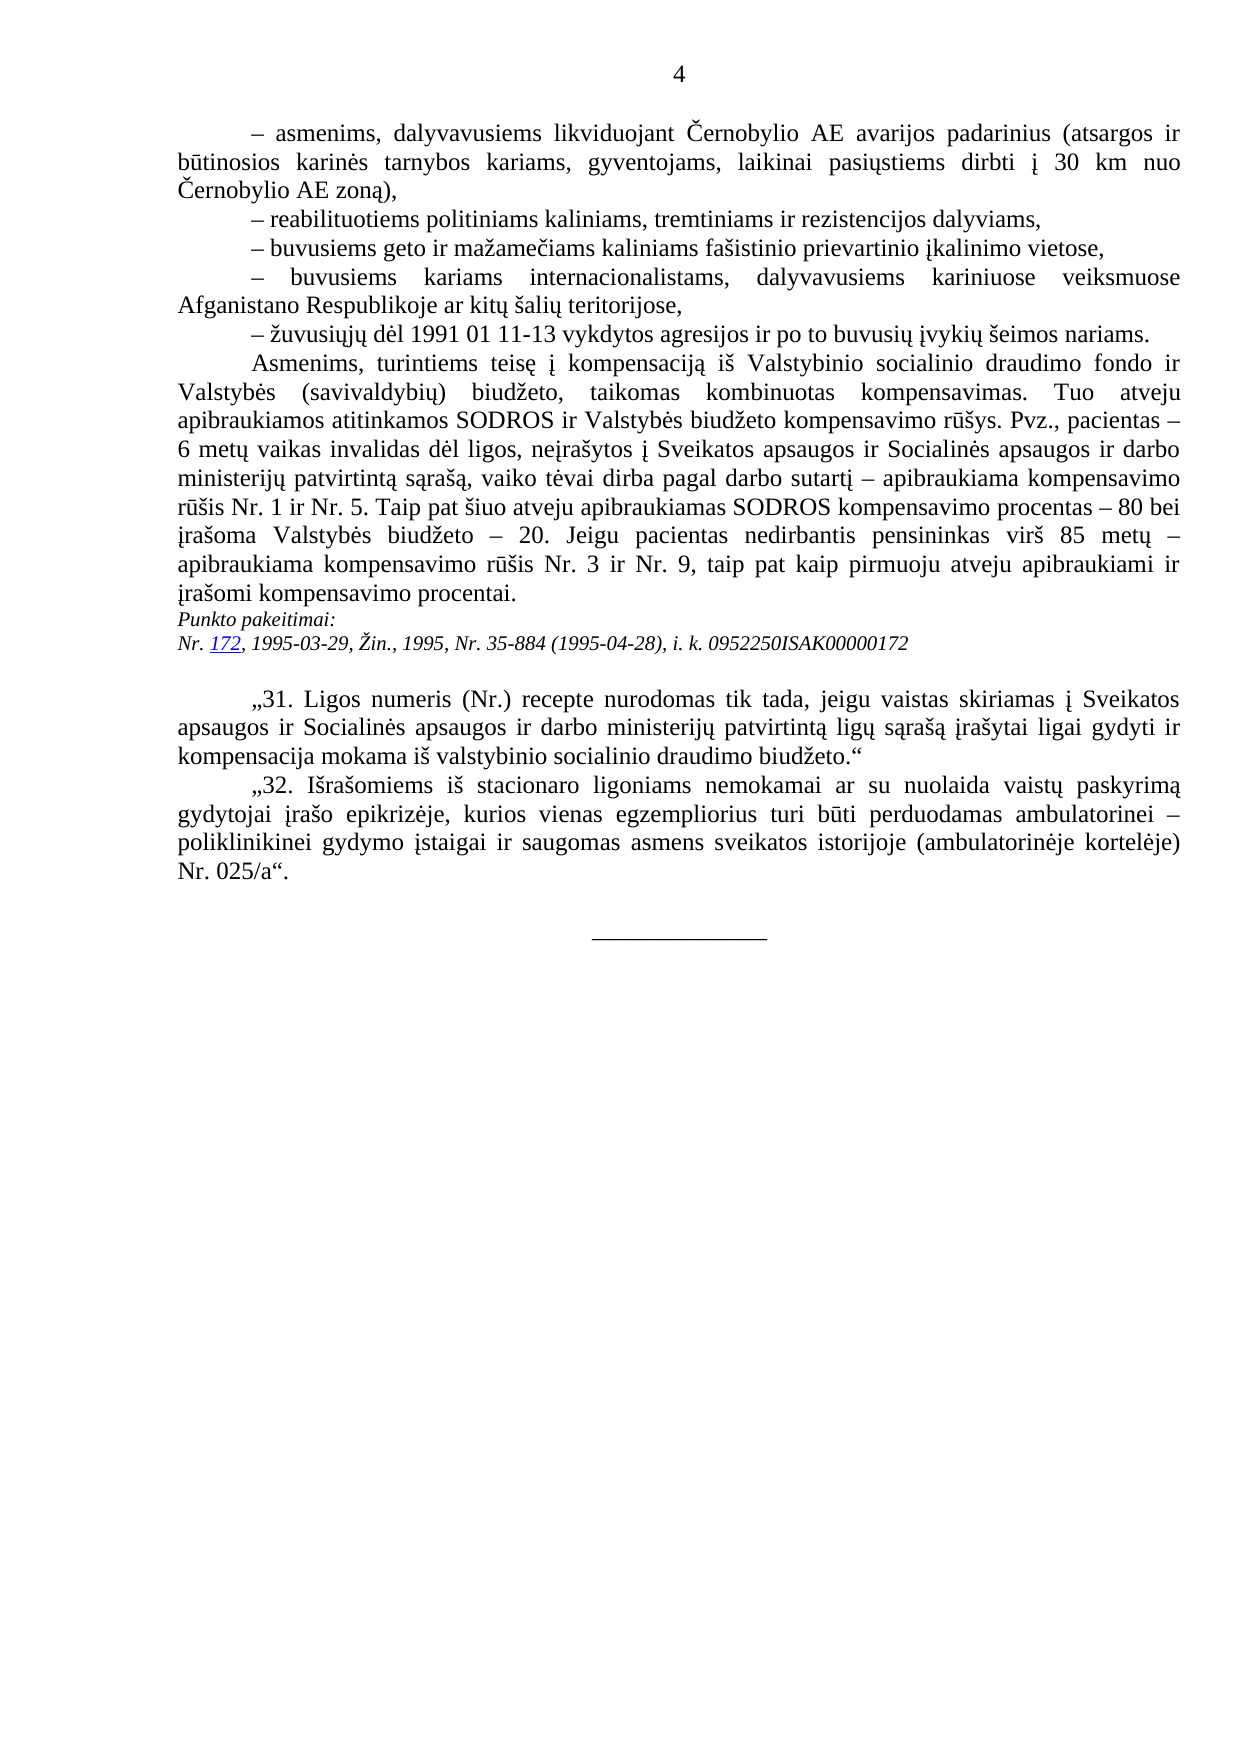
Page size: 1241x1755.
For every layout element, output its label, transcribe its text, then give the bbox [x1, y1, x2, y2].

text Nr. 172, 1995-03-29, Žin., 1995, Nr. 35-884 (1995-04-28), i. k. 0952250ISAK00000172 [177, 631, 1181, 655]
text – asmenims, dalyvavusiems likviduojant Černobylio AE avarijos padarinius (atsargos ir būtinosios karinės tarnybos kariams, gyventojams, laikinai pasiųstiems dirbti į 30 km nuo Černobylio AE zoną), [177, 118, 1181, 204]
text Punkto pakeitimai: [177, 607, 1181, 631]
text „31. Ligos numeris (Nr.) recepte nurodomas tik tada, jeigu vaistas skiriamas į Sveikatos apsaugos ir Socialinės apsaugos ir darbo ministerijų patvirtintą ligų sąrašą įrašytai ligai gydyti ir kompensacija mokama iš valstybinio socialinio draudimo biudžeto.“ [177, 684, 1181, 770]
text – žuvusiųjų dėl 1991 01 11-13 vykdytos agresijos ir po to buvusių įvykių šeimos nariams. [177, 319, 1181, 348]
text – buvusiems geto ir mažamečiams kaliniams fašistinio prievartinio įkalinimo vietose, [177, 233, 1181, 262]
text – buvusiems kariams internacionalistams, dalyvavusiems kariniuose veiksmuose Afganistano Respublikoje ar kitų šalių teritorijose, [177, 262, 1181, 319]
text Asmenims, turintiems teisę į kompensaciją iš Valstybinio socialinio draudimo fondo ir Valstybės (savivaldybių) biudžeto, taikomas kombinuotas kompensavimas. Tuo atveju apibraukiamos atitinkamos SODROS ir Valstybės biudžeto kompensavimo rūšys. Pvz., pacientas – 6 metų vaikas invalidas dėl ligos, neįrašytos į Sveikatos apsaugos ir Socialinės apsaugos ir darbo ministerijų patvirtintą sąrašą, vaiko tėvai dirba pagal darbo sutartį – apibraukiama kompensavimo rūšis Nr. 1 ir Nr. 5. Taip pat šiuo atveju apibraukiamas SODROS kompensavimo procentas – 80 bei įrašoma Valstybės biudžeto – 20. Jeigu pacientas nedirbantis pensininkas virš 85 metų – apibraukiama kompensavimo rūšis Nr. 3 ir Nr. 9, taip pat kaip pirmuoju atveju apibraukiami ir įrašomi kompensavimo procentai. [177, 348, 1181, 607]
text ______________ [177, 914, 1181, 942]
text – reabilituotiems politiniams kaliniams, tremtiniams ir rezistencijos dalyviams, [177, 204, 1181, 233]
text „32. Išrašomiems iš stacionaro ligoniams nemokamai ar su nuolaida vaistų paskyrimą gydytojai įrašo epikrizėje, kurios vienas egzempliorius turi būti perduodamas ambulatorinei – poliklinikinei gydymo įstaigai ir saugomas asmens sveikatos istorijoje (ambulatorinėje kortelėje) Nr. 025/a“. [177, 770, 1181, 885]
